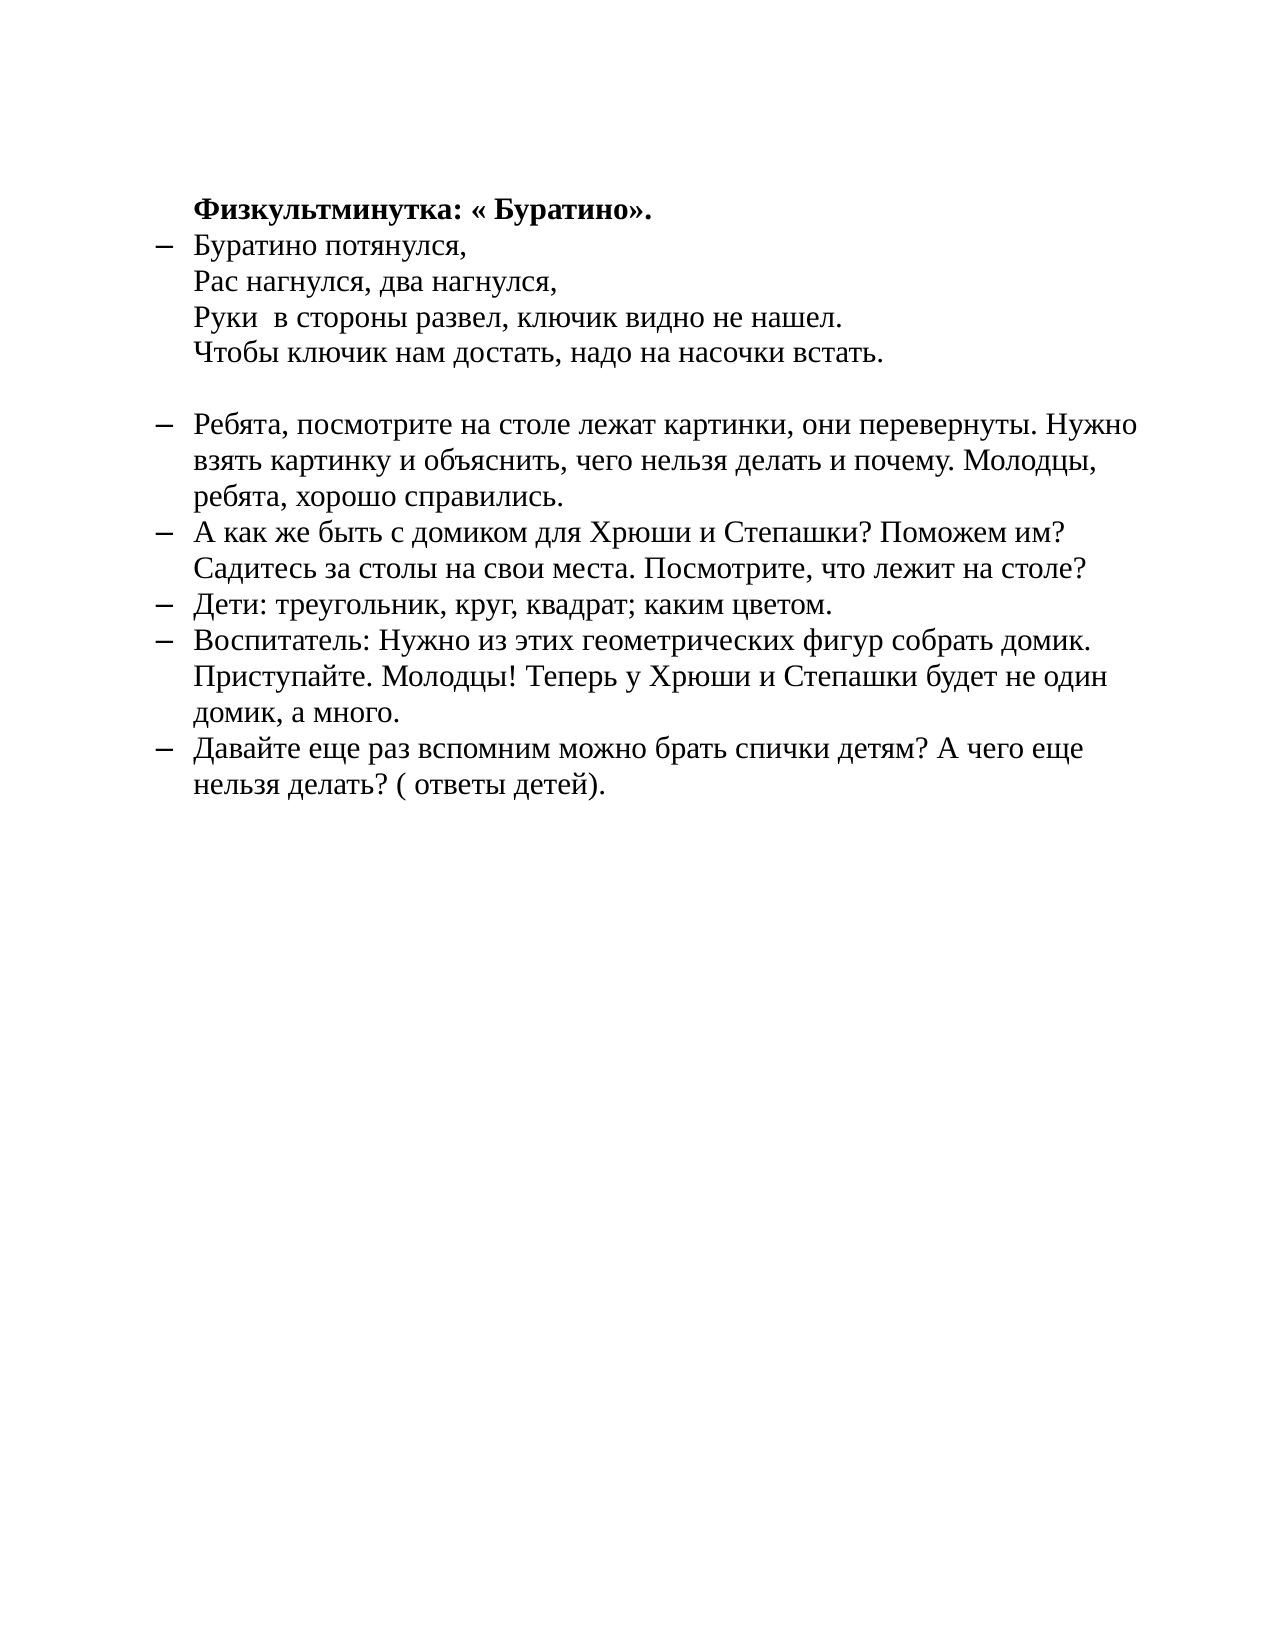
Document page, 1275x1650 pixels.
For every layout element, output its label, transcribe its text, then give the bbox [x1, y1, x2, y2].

list Давайте еще раз вспомним можно брать спички детям? А чего еще нельзя делать? ( ответы детей). [156, 729, 1157, 801]
list Чтобы ключик нам достать, надо на насочки встать. [156, 334, 1157, 370]
list Ребята, посмотрите на столе лежат картинки, они перевернуты. Нужно взять картинку и объяснить, чего нельзя делать и почему. Молодцы, ребята, хорошо справились. [156, 406, 1157, 513]
list Физкультминутка: « Буратино». [156, 190, 1157, 226]
list А как же быть с домиком для Хрюши и Степашки? Поможем им? Садитесь за столы на свои места. Посмотрите, что лежит на столе? [156, 513, 1157, 585]
list Руки в стороны развел, ключик видно не нашел. [156, 298, 1157, 334]
list Рас нагнулся, два нагнулся, [156, 262, 1157, 298]
list Буратино потянулся, [156, 226, 1157, 262]
list Воспитатель: Нужно из этих геометрических фигур собрать домик. Приступайте. Молодцы! Теперь у Хрюши и Степашки будет не один домик, а много. [156, 621, 1157, 729]
list Дети: треугольник, круг, квадрат; каким цветом. [156, 585, 1157, 621]
